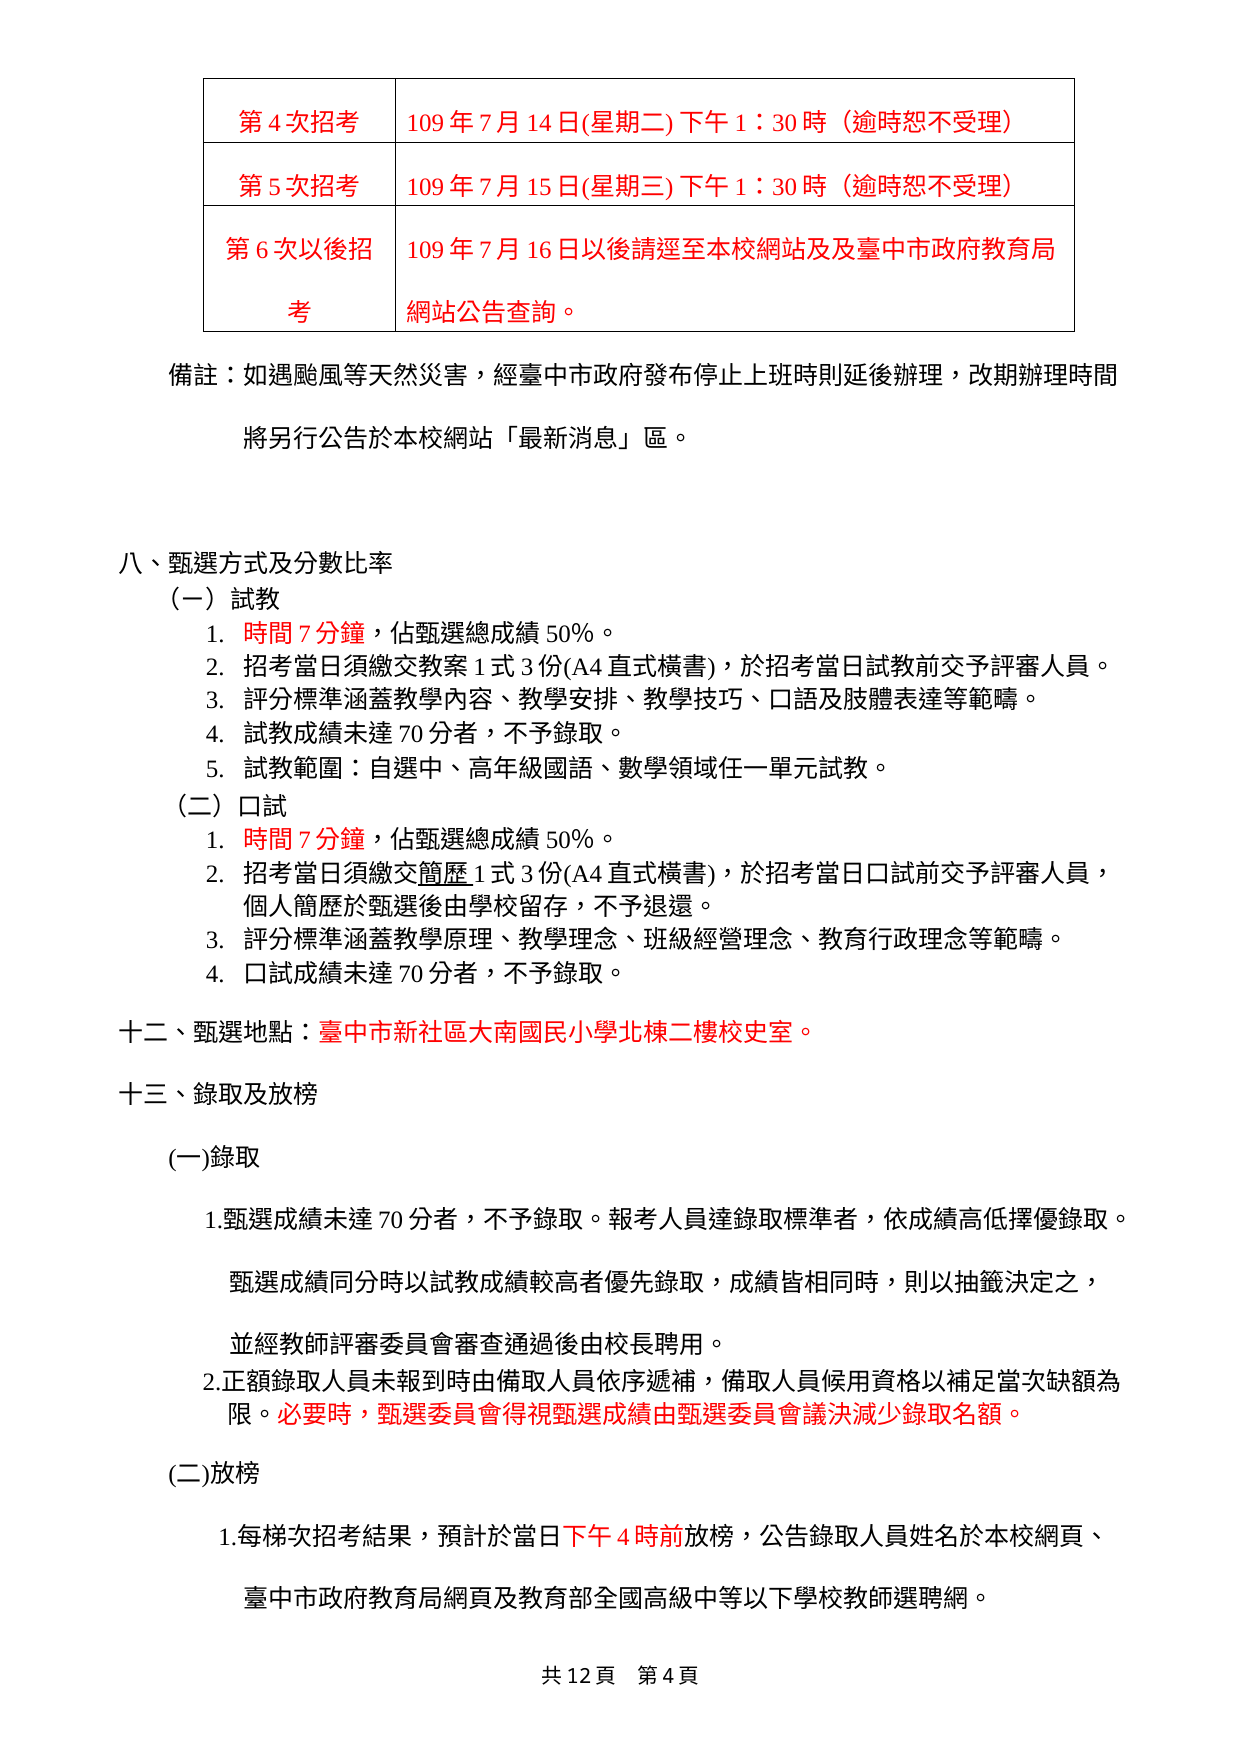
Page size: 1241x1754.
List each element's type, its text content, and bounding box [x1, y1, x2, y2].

list 試教範圍：自選中、高年級國語、數學領域任一單元試教。 [206, 749, 1122, 785]
list 評分標準涵蓋教學原理、教學理念、班級經營理念、教育行政理念等範疇。 [206, 922, 1122, 955]
table_cell 第6次以後招考 [204, 206, 395, 331]
text 備註：如遇颱風等天然災害，經臺中市政府發布停止上班時則延後辦理，改期辦理時間將另行公告於本校網站「最新消息」區。 [168, 332, 1122, 457]
text 1.每梯次招考結果，預計於當日下午4時前放榜，公告錄取人員姓名於本校網頁、臺中市政府教育局網頁及教育部全國高級中等以下學校教師選聘網。 [218, 1493, 1122, 1618]
text 八、甄選方式及分數比率 [118, 520, 1122, 582]
list 招考當日須繳交教案1式3份(A4直式橫書)，於招考當日試教前交予評審人員。 [206, 649, 1122, 682]
list 招考當日須繳交簡歷1式3份(A4直式橫書)，於招考當日口試前交予評審人員，個人簡歷於甄選後由學校留存，不予退還。 [206, 855, 1122, 922]
list 口試成績未達70分者，不予錄取。 [206, 955, 1122, 989]
text 2.正額錄取人員未報到時由備取人員依序遞補，備取人員候用資格以補足當次缺額為限。必要時，甄選委員會得視甄選成績由甄選委員會議決減少錄取名額。 [202, 1364, 1122, 1430]
table_cell 第4次招考 [204, 79, 395, 142]
table_cell 109年7月16日以後請逕至本校網站及及臺中市政府教育局網站公告查詢。 [396, 206, 1074, 331]
table_cell 109年7月14日(星期二) 下午1：30時（逾時恕不受理） [396, 79, 1074, 142]
table_cell 第5次招考 [204, 143, 395, 205]
text 十三、錄取及放榜 [118, 1051, 1122, 1114]
text (二)放榜 [168, 1430, 1122, 1493]
text （ㄧ）試教 [156, 582, 1122, 616]
text 十二、甄選地點：臺中市新社區大南國民小學北棟二樓校史室。 [118, 989, 1122, 1051]
text (一)錄取 [168, 1114, 1122, 1176]
text （二）口試 [162, 789, 1122, 822]
list 時間7分鐘，佔甄選總成績50％。 [206, 822, 1122, 855]
list 試教成績未達70分者，不予錄取。 [206, 716, 1122, 749]
table_cell 109年7月15日(星期三) 下午1：30時（逾時恕不受理） [396, 143, 1074, 205]
list 時間7分鐘，佔甄選總成績50％。 [206, 616, 1122, 649]
text 1.甄選成績未達70分者，不予錄取。報考人員達錄取標準者，依成績高低擇優錄取。甄選成績同分時以試教成績較高者優先錄取，成績皆相同時，則以抽籤決定之，並經教師評審委員會審查通過後由校長聘用。 [204, 1176, 1122, 1364]
list 評分標準涵蓋教學內容、教學安排、教學技巧、口語及肢體表達等範疇。 [206, 682, 1122, 716]
